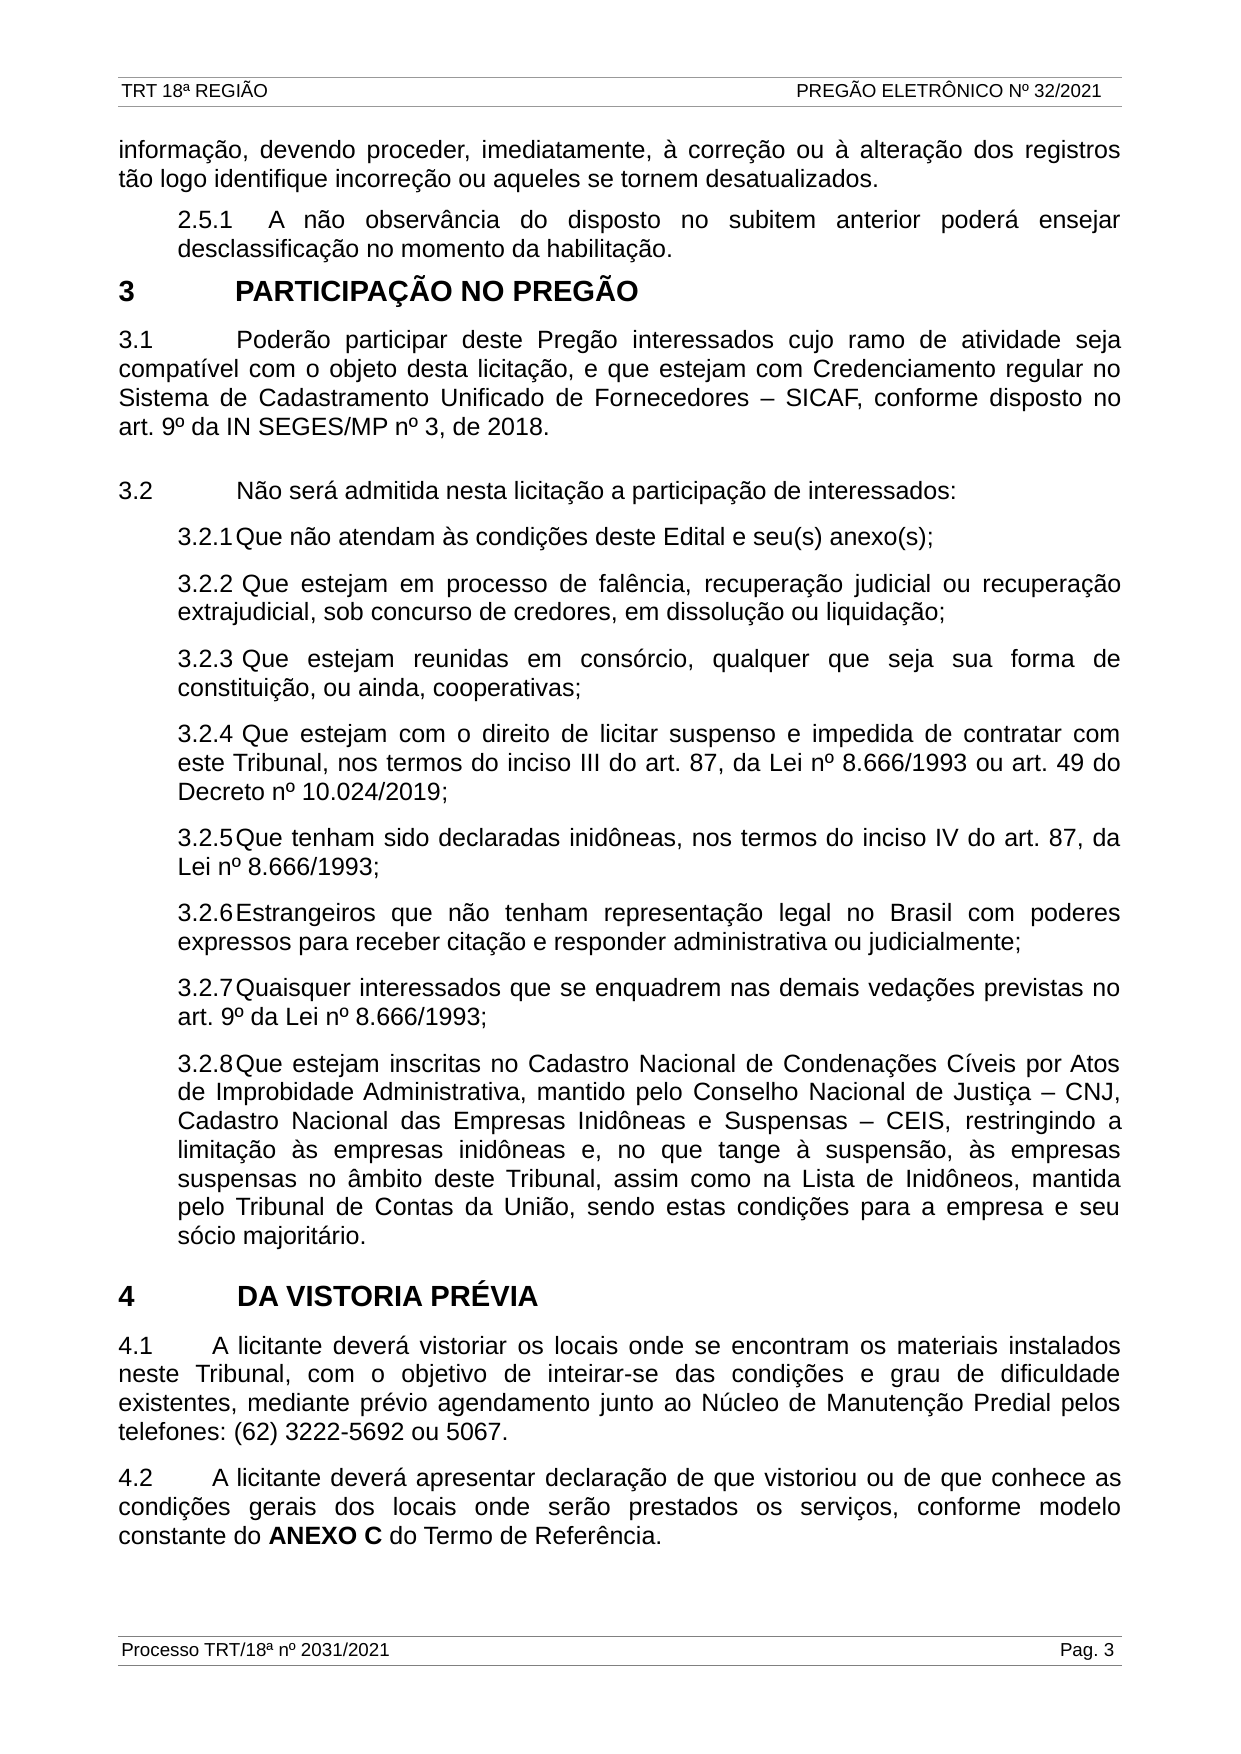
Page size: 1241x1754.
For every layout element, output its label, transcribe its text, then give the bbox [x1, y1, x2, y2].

text 3.2.3 Que estejam reunidas em consórcio, qualquer que seja sua forma de constituição, ou ainda, cooperativas; [177, 644, 1122, 701]
text 3 PARTICIPAÇÃO NO PREGÃO [118, 274, 1122, 308]
text 3.2.4 Que estejam com o direito de licitar suspenso e impedida de contratar com este Tribunal, nos termos do inciso III do art. 87, da Lei nº 8.666/1993 ou art. 49 do Decreto nº 10.024/2019; [177, 719, 1122, 805]
text 3.2.6 Estrangeiros que não tenham representação legal no Brasil com poderes expressos para receber citação e responder administrativa ou judicialmente; [177, 898, 1122, 956]
text 2.5.1 A não observância do disposto no subitem anterior poderá ensejar desclassificação no momento da habilitação. [177, 205, 1122, 262]
text 3.2.5 Que tenham sido declaradas inidôneas, nos termos do inciso IV do art. 87, da Lei nº 8.666/1993; [177, 823, 1122, 881]
text 3.2.2 Que estejam em processo de falência, recuperação judicial ou recuperação extrajudicial, sob concurso de credores, em dissolução ou liquidação; [177, 569, 1122, 626]
text 3.2.1 Que não atendam às condições deste Edital e seu(s) anexo(s); [177, 522, 1122, 551]
text 3.1 Poderão participar deste Pregão interessados cujo ramo de atividade seja compatível com o objeto desta licitação, e que estejam com Credenciamento regular no Sistema de Cadastramento Unificado de Fornecedores – SICAF, conforme disposto no art. 9º da IN SEGES/MP nº 3, de 2018. [118, 325, 1122, 440]
text 4 DA VISTORIA PRÉVIA [118, 1279, 1122, 1313]
text 3.2 Não será admitida nesta licitação a participação de interessados: [118, 476, 1122, 504]
text 4.2 A licitante deverá apresentar declaração de que vistoriou ou de que conhece as condições gerais dos locais onde serão prestados os serviços, conforme modelo constante do ANEXO C do Termo de Referência. [118, 1463, 1122, 1549]
text 3.2.7 Quaisquer interessados que se enquadrem nas demais vedações previstas no art. 9º da Lei nº 8.666/1993; [177, 973, 1122, 1031]
text 3.2.8 Que estejam inscritas no Cadastro Nacional de Condenações Cíveis por Atos de Improbidade Administrativa, mantido pelo Conselho Nacional de Justiça – CNJ, Cadastro Nacional das Empresas Inidôneas e Suspensas – CEIS, restringindo a limitação às empresas inidôneas e, no que tange à suspensão, às empresas suspensas no âmbito deste Tribunal, assim como na Lista de Inidôneos, mantida pelo Tribunal de Contas da União, sendo estas condições para a empresa e seu sócio majoritário. [177, 1049, 1122, 1250]
text 4.1 A licitante deverá vistoriar os locais onde se encontram os materiais instalados neste Tribunal, com o objetivo de inteirar-se das condições e grau de dificuldade existentes, mediante prévio agendamento junto ao Núcleo de Manutenção Predial pelos telefones: (62) 3222-5692 ou 5067. [118, 1331, 1122, 1446]
text informação, devendo proceder, imediatamente, à correção ou à alteração dos registros tão logo identifique incorreção ou aqueles se tornem desatualizados. [118, 136, 1122, 193]
